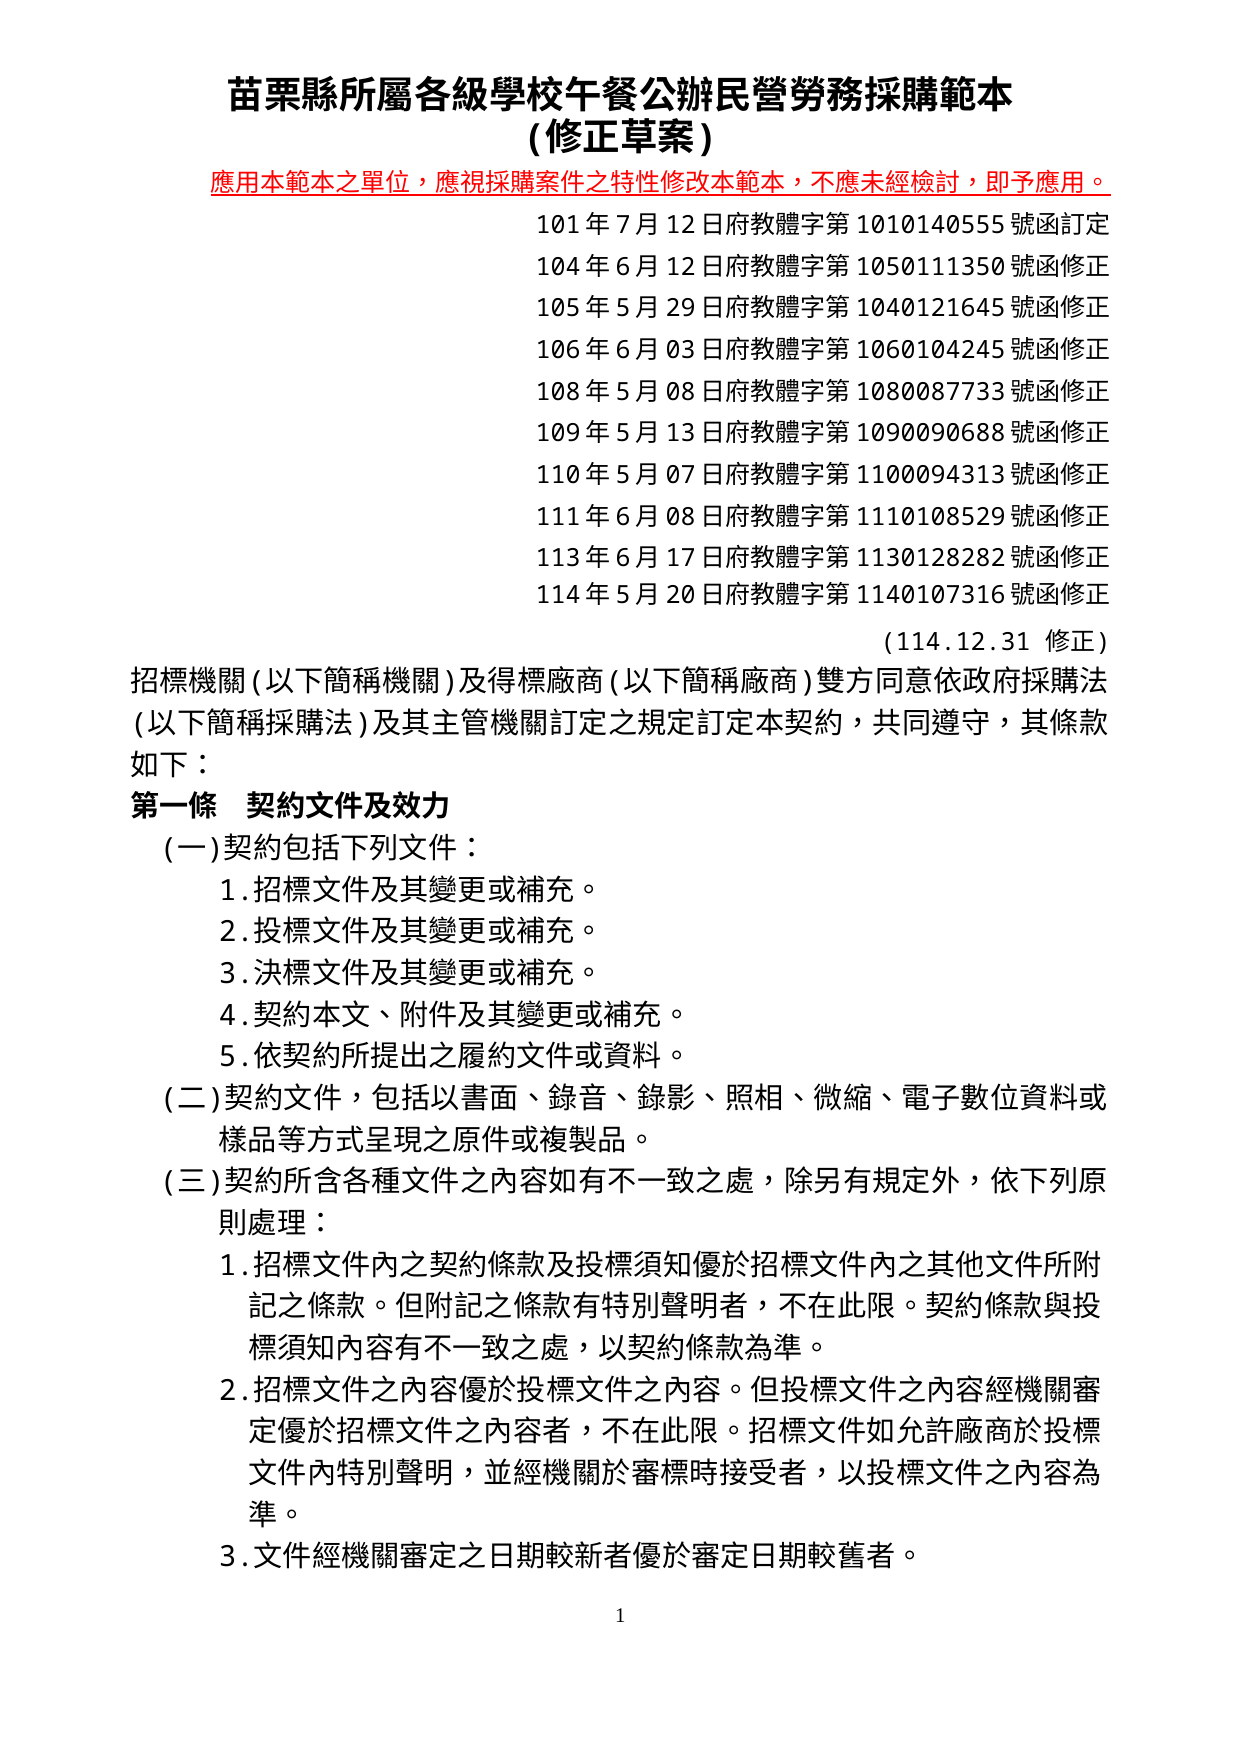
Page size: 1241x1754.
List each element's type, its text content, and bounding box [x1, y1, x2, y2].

text 苗栗縣所屬各級學校午餐公辦民營勞務採購範本 [130, 75, 1110, 117]
text (修正草案) [130, 117, 1110, 158]
text 1.招標文件內之契約條款及投標須知優於招標文件內之其他文件所附記之條款。但附記之條款有特別聲明者，不在此限。契約條款與投標須知內容有不一致之處，以契約條款為準。 [218, 1242, 1104, 1367]
text 應用本範本之單位，應視採購案件之特性修改本範本，不應未經檢討，即予應用。 [130, 158, 1110, 200]
text 109年5月13日府教體字第1090090688號函修正 [130, 408, 1110, 450]
text 3.決標文件及其變更或補充。 [218, 950, 1110, 992]
text 111年6月08日府教體字第1110108529號函修正 [130, 492, 1110, 533]
text 第一條 契約文件及效力 [130, 783, 1110, 825]
text 113年6月17日府教體字第1130128282號函修正 [130, 533, 1110, 575]
text 4.契約本文、附件及其變更或補充。 [218, 992, 1110, 1033]
text 1.招標文件及其變更或補充。 [218, 867, 1110, 908]
text (114.12.31 修正) [130, 617, 1110, 658]
text 3.文件經機關審定之日期較新者優於審定日期較舊者。 [218, 1533, 1104, 1575]
text 105年5月29日府教體字第1040121645號函修正 [130, 283, 1110, 325]
text 106年6月03日府教體字第1060104245號函修正 [130, 325, 1110, 367]
text 110年5月07日府教體字第1100094313號函修正 [130, 450, 1110, 492]
text 101年7月12日府教體字第1010140555號函訂定 [130, 200, 1110, 242]
text (二)契約文件，包括以書面、錄音、錄影、照相、微縮、電子數位資料或樣品等方式呈現之原件或複製品。 [159, 1075, 1110, 1158]
text 5.依契約所提出之履約文件或資料。 [218, 1033, 1110, 1075]
text (一)契約包括下列文件： [159, 825, 1110, 867]
text 2.投標文件及其變更或補充。 [218, 908, 1110, 950]
text 招標機關(以下簡稱機關)及得標廠商(以下簡稱廠商)雙方同意依政府採購法(以下簡稱採購法)及其主管機關訂定之規定訂定本契約，共同遵守，其條款如下： [130, 658, 1110, 783]
text 108年5月08日府教體字第1080087733號函修正 [130, 367, 1110, 408]
text 114年5月20日府教體字第1140107316號函修正 [130, 575, 1110, 611]
text (三)契約所含各種文件之內容如有不一致之處，除另有規定外，依下列原則處理： [159, 1158, 1110, 1242]
text 2.招標文件之內容優於投標文件之內容。但投標文件之內容經機關審定優於招標文件之內容者，不在此限。招標文件如允許廠商於投標文件內特別聲明，並經機關於審標時接受者，以投標文件之內容為準。 [218, 1367, 1104, 1533]
text 104年6月12日府教體字第1050111350號函修正 [130, 242, 1110, 283]
